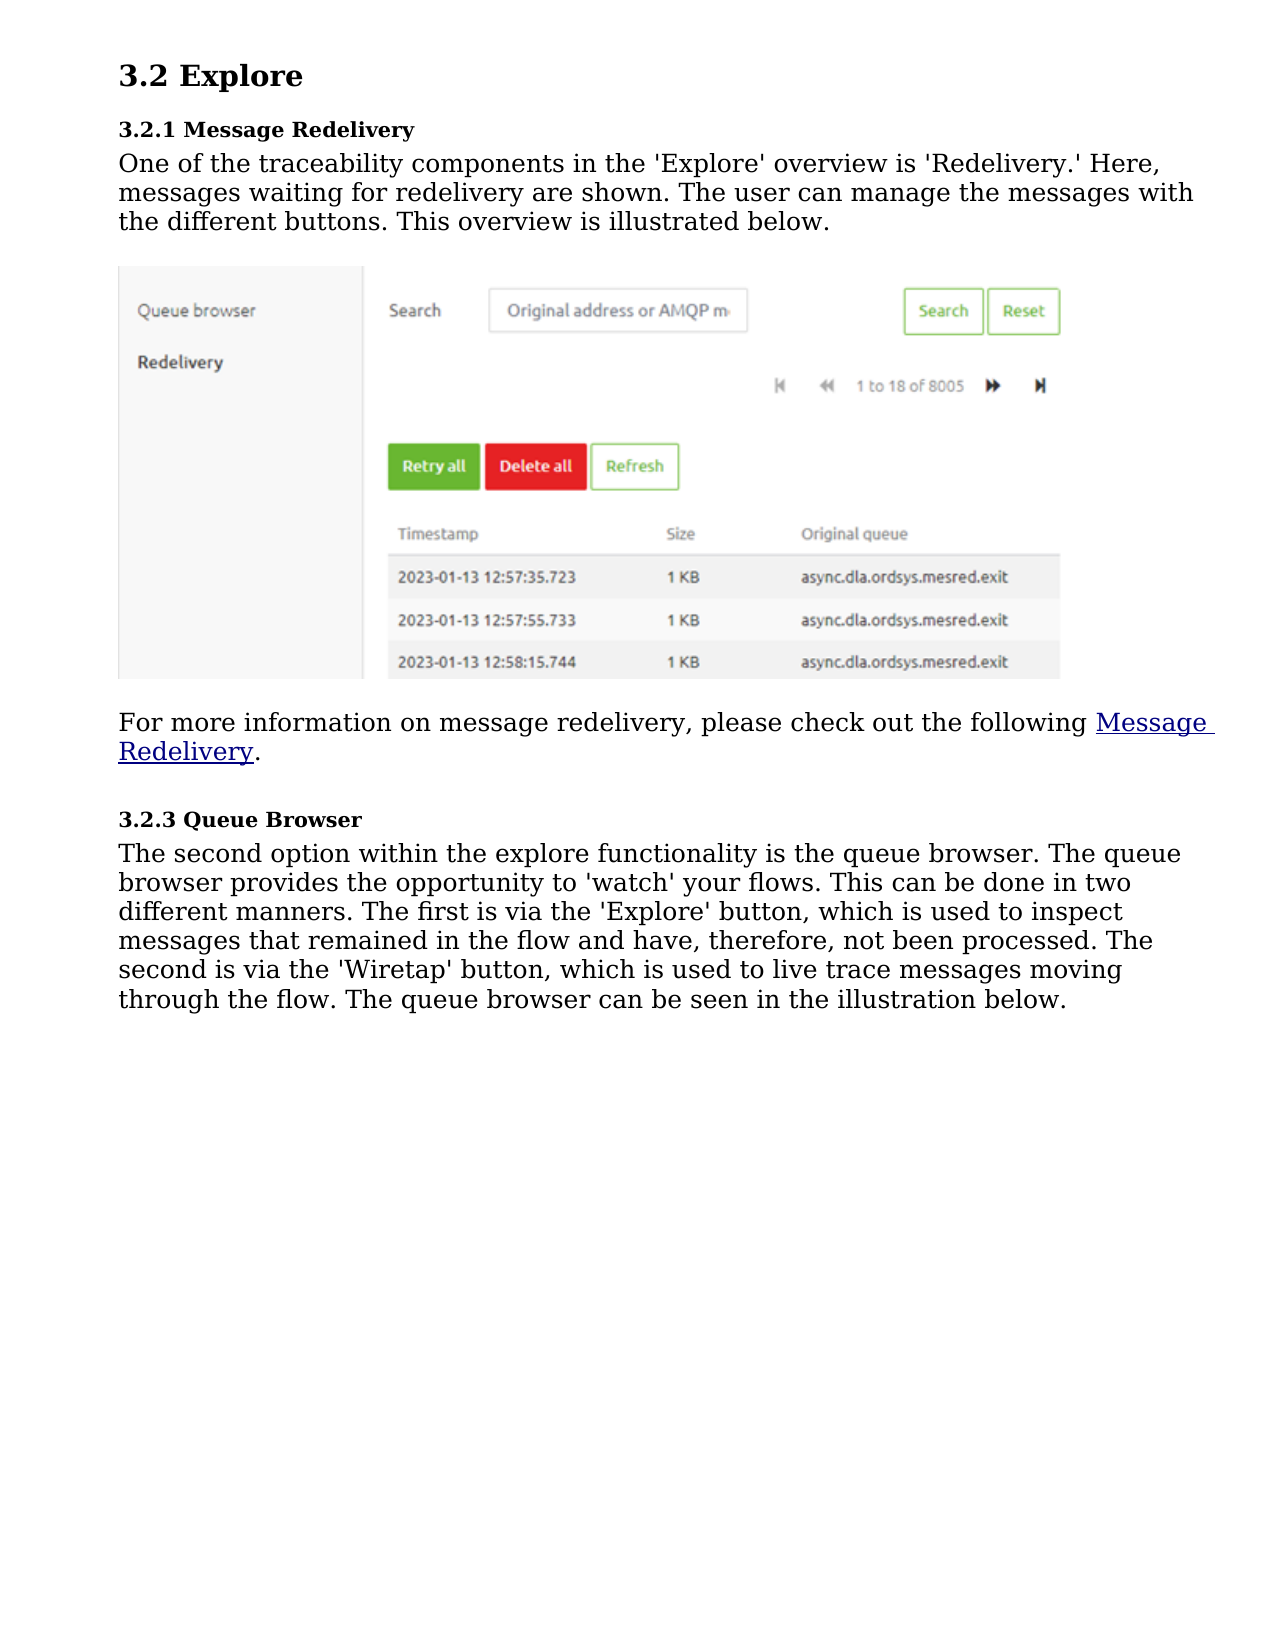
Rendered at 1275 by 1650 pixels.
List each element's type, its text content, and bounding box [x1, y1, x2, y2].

text The second option within the explore functionality is the queue browser. The queue browser provides the opportunity to 'watch' your flows. This can be done in two different manners. The first is via the 'Explore' button, which is used to inspect messages that remained in the flow and have, therefore, not been processed. The second is via the 'Wiretap' button, which is used to live trace messages moving through the flow. The queue browser can be seen in the illustration below. [118, 839, 1216, 1014]
subtitle 3.2.1 Message Redelivery [118, 118, 1216, 143]
text For more information on message redelivery, please check out the following Message Redelivery. [118, 708, 1216, 766]
picture [118, 266, 1064, 679]
text One of the traceability components in the 'Explore' overview is 'Redelivery.' Here, messages waiting for redelivery are shown. The user can manage the messages with the different buttons. This overview is illustrated below. [118, 149, 1216, 237]
subtitle 3.2.3 Queue Browser [118, 808, 1216, 833]
subtitle 3.2 Explore [118, 59, 1216, 93]
